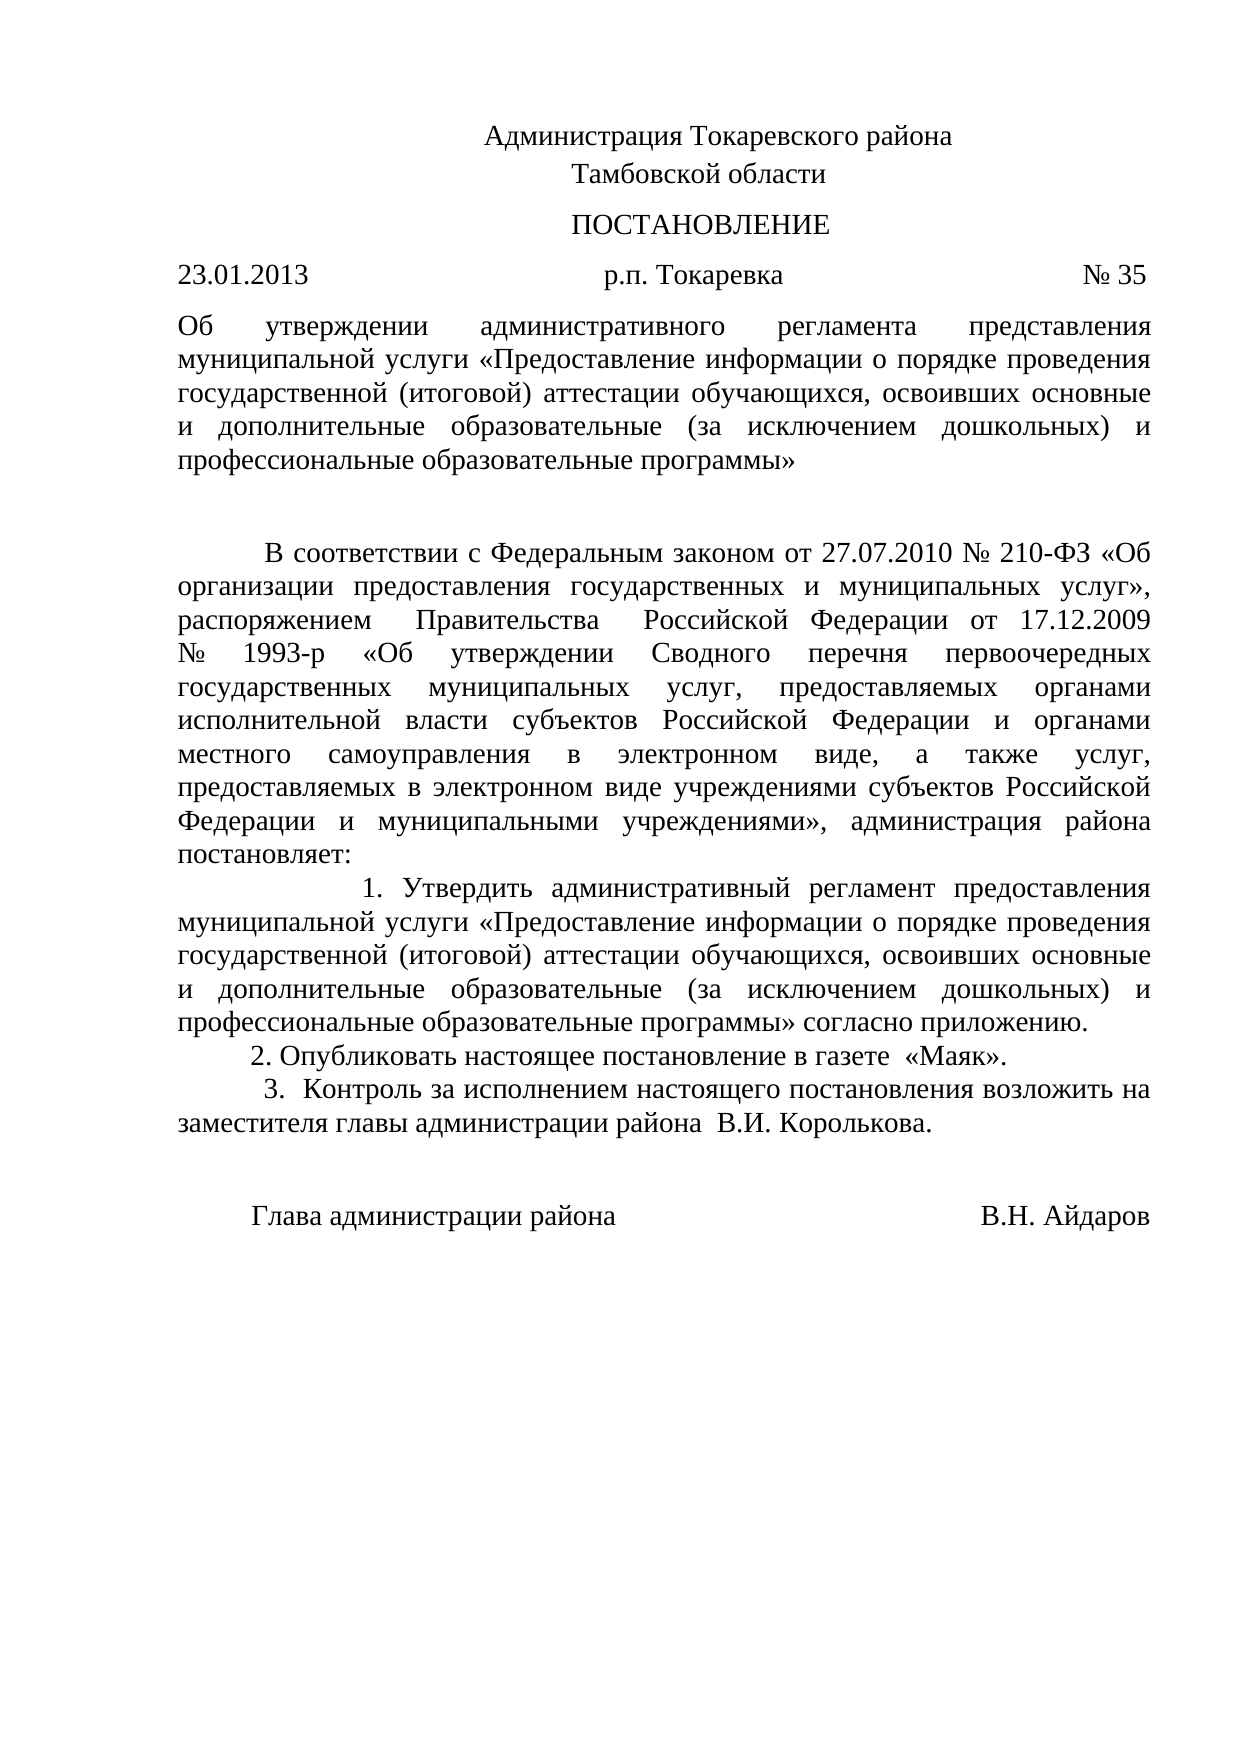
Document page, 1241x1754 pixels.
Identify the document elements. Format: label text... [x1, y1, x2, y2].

text 23.01.2013 р.п. Токаревка № 35 [177, 257, 1152, 291]
text Тамбовской области [177, 157, 1152, 190]
text 3. Контроль за исполнением настоящего постановления возложить на заместителя главы администрации района В.И. Королькова. [177, 1071, 1152, 1138]
text Об утверждении административного регламента представления муниципальной услуги «Предоставление информации о порядке проведения государственной (итоговой) аттестации обучающихся, освоивших основные и дополнительные образовательные (за исключением дошкольных) и профессиональные образовательные программы» [177, 308, 1152, 475]
text 2. Опубликовать настоящее постановление в газете «Маяк». [177, 1038, 1152, 1071]
text 1. Утвердить административный регламент предоставления муниципальной услуги «Предоставление информации о порядке проведения государственной (итоговой) аттестации обучающихся, освоивших основные и дополнительные образовательные (за исключением дошкольных) и профессиональные образовательные программы» согласно приложению. [177, 870, 1152, 1038]
text Глава администрации района В.Н. Айдаров [177, 1198, 1152, 1231]
text Администрация Токаревского района [177, 118, 1152, 152]
text В соответствии с Федеральным законом от 27.07.2010 № 210-ФЗ «Об организации предоставления государственных и муниципальных услуг», распоряжением Правительства Российской Федерации от 17.12.2009 № 1993-р «Об утверждении Сводного перечня первоочередных государственных муниципальных услуг, предоставляемых органами исполнительной власти субъектов Российской Федерации и органами местного самоуправления в электронном виде, а также услуг, предоставляемых в электронном виде учреждениями субъектов Российской Федерации и муниципальными учреждениями», администрация района постановляет: [177, 535, 1152, 870]
text ПОСТАНОВЛЕНИЕ [177, 207, 1152, 241]
